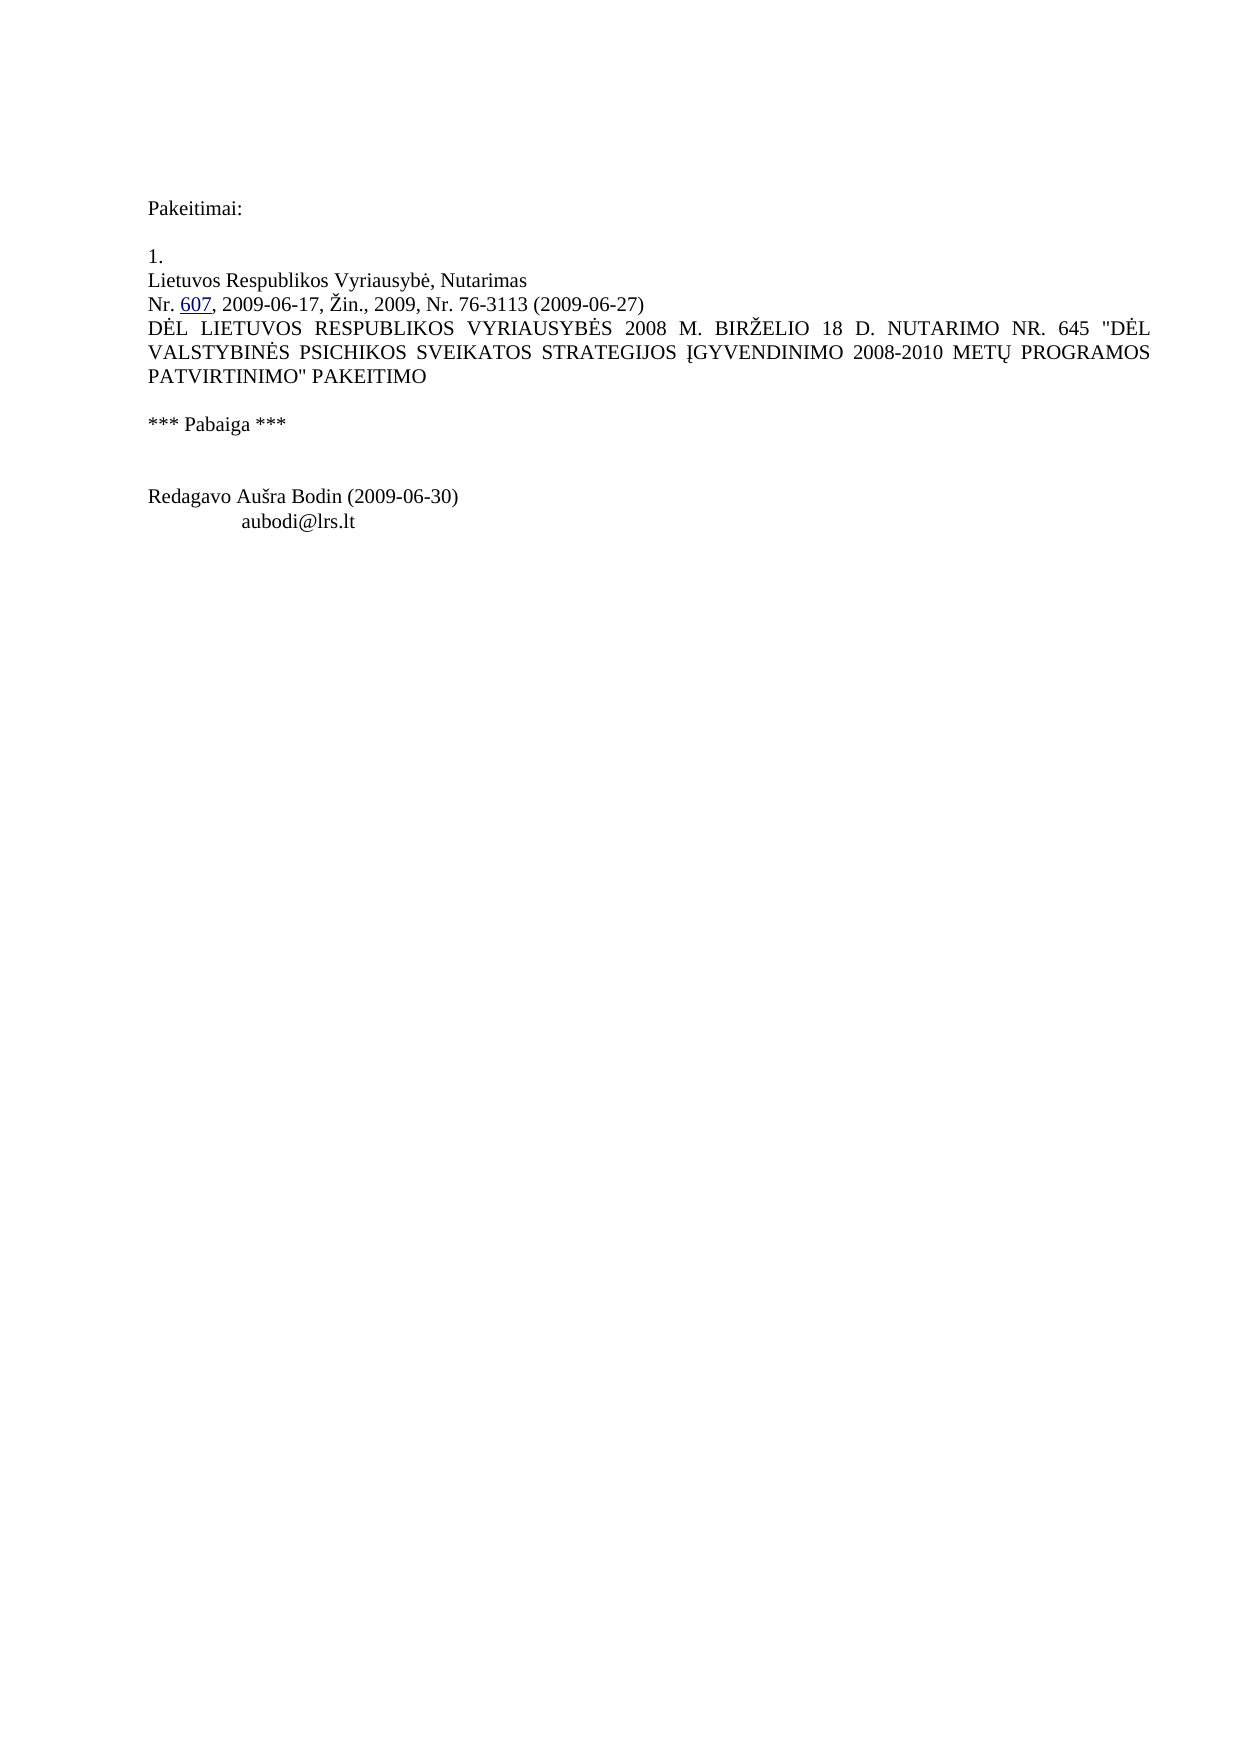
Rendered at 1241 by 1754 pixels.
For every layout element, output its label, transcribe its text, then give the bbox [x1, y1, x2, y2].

text *** Pabaiga *** [148, 412, 1152, 436]
text 1. [148, 244, 1152, 268]
text Redagavo Aušra Bodin (2009-06-30) [148, 484, 1152, 508]
text Lietuvos Respublikos Vyriausybė, Nutarimas [148, 268, 1152, 292]
text Pakeitimai: [148, 196, 1152, 220]
text aubodi@lrs.lt [148, 508, 1152, 533]
text Nr. 607, 2009-06-17, Žin., 2009, Nr. 76-3113 (2009-06-27) [148, 292, 1152, 316]
text DĖL LIETUVOS RESPUBLIKOS VYRIAUSYBĖS 2008 M. BIRŽELIO 18 D. NUTARIMO NR. 645 "DĖL VALSTYBINĖS PSICHIKOS SVEIKATOS STRATEGIJOS ĮGYVENDINIMO 2008-2010 METŲ PROGRAMOS PATVIRTINIMO" PAKEITIMO [148, 316, 1152, 388]
